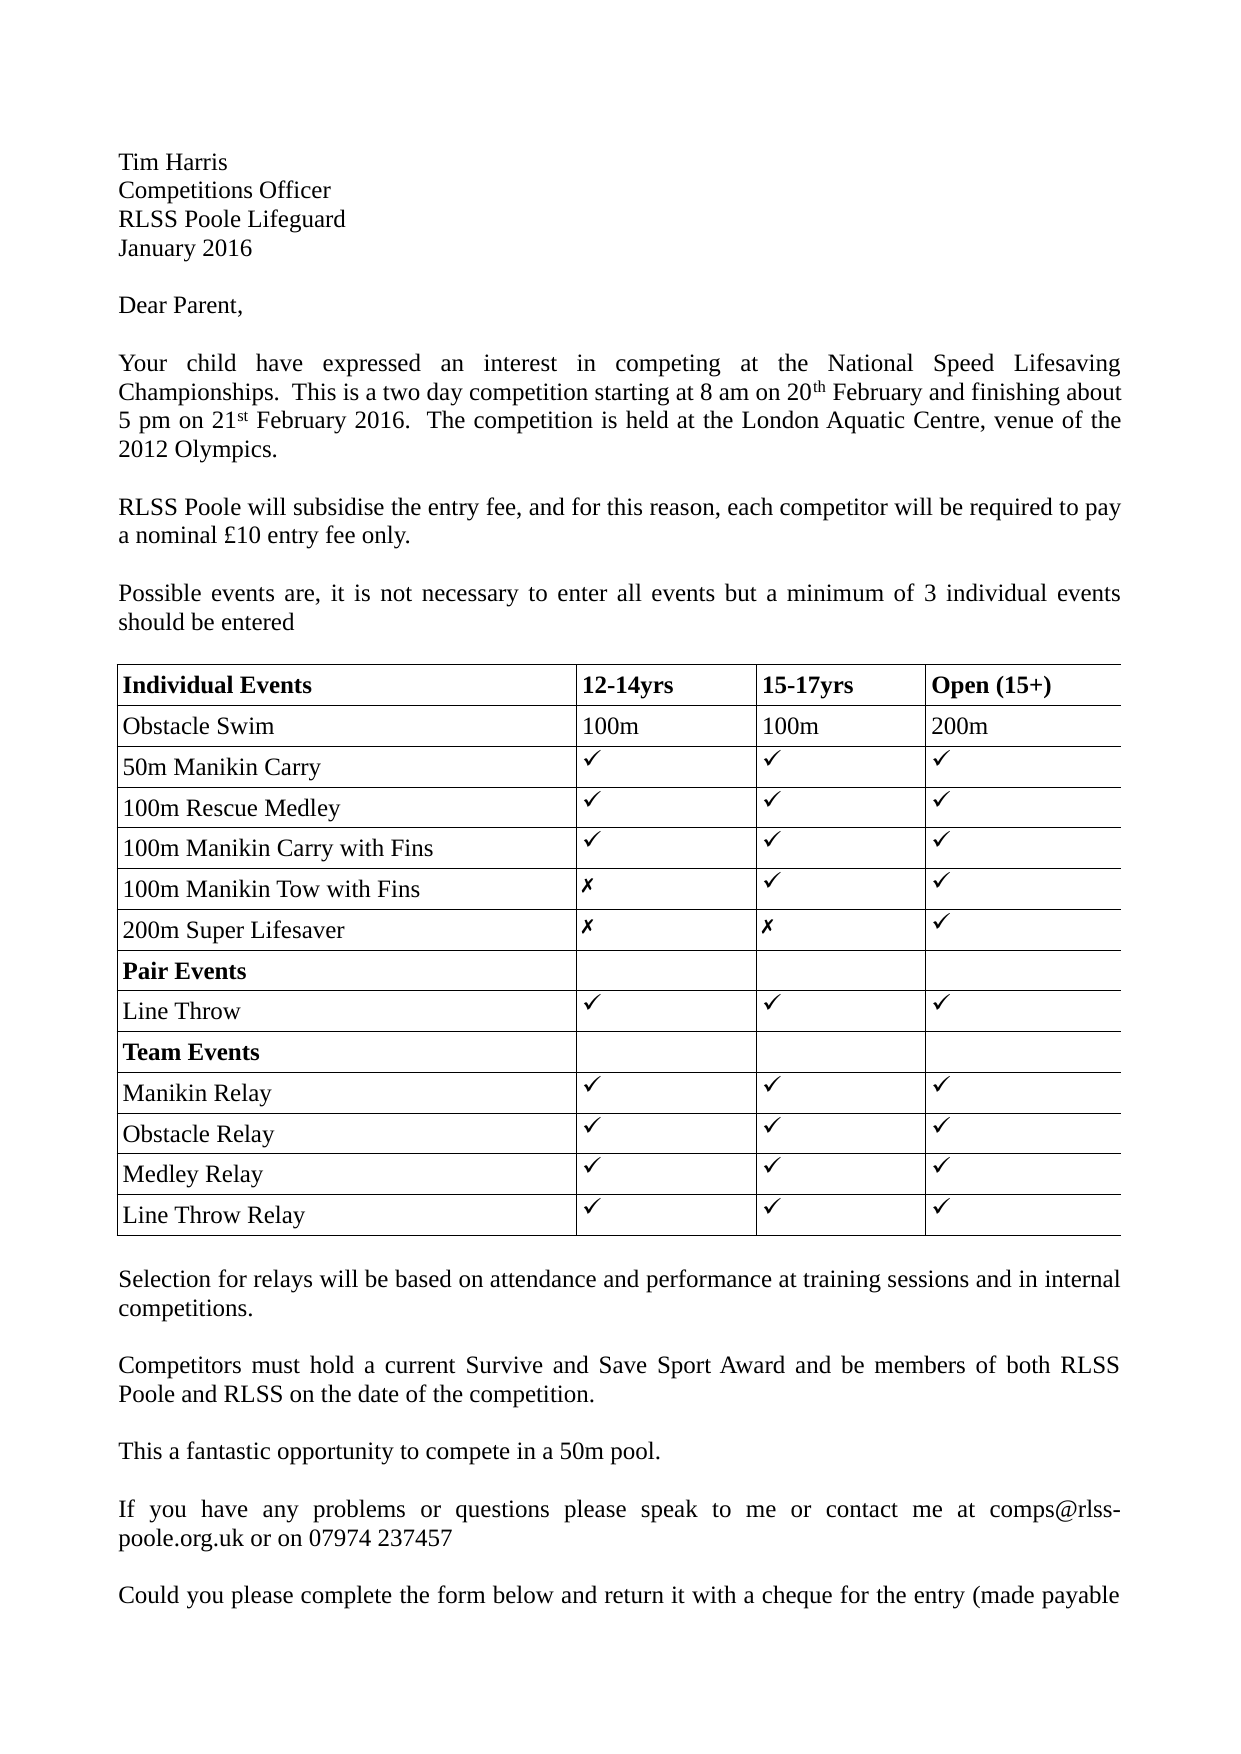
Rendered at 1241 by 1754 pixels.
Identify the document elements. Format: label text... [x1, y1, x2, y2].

table_cell  [757, 1073, 925, 1112]
table_header Individual Events [118, 665, 576, 705]
table_cell 50m Manikin Carry [118, 747, 576, 787]
text Dear Parent, [118, 291, 1122, 319]
table_cell [926, 1032, 1121, 1072]
text Could you please complete the form below and return it with a cheque for the entry (made payable [118, 1580, 1122, 1609]
table_cell  [926, 1154, 1121, 1194]
table_cell  [577, 910, 756, 949]
table_cell  [926, 910, 1121, 949]
text If you have any problems or questions please speak to me or contact me at comps@rlss-poole.org.uk or on 07974 237457 [118, 1494, 1122, 1551]
table_cell  [577, 1114, 756, 1153]
text This a fantastic opportunity to compete in a 50m pool. [118, 1436, 1122, 1465]
text Your child have expressed an interest in competing at the National Speed Lifesaving Championships. This is a two day competition starting at 8 am on 20th February and finishing about 5 pm on 21st February 2016. The competition is held at the London Aquatic Centre, venue of the 2012 Olympics. [118, 348, 1122, 463]
table_cell  [757, 1154, 925, 1194]
table_cell [577, 1032, 756, 1072]
table_cell  [577, 1073, 756, 1112]
table_header Open (15+) [926, 665, 1121, 705]
table_cell Line Throw Relay [118, 1195, 576, 1234]
table_cell  [926, 991, 1121, 1031]
table_cell [926, 951, 1121, 990]
table_cell [757, 951, 925, 990]
table_cell 200m Super Lifesaver [118, 910, 576, 949]
table_cell Obstacle Swim [118, 706, 576, 746]
table_cell [757, 1032, 925, 1072]
table_cell 100m Rescue Medley [118, 788, 576, 827]
table_header 12-14yrs [577, 665, 756, 705]
text January 2016 [118, 233, 1122, 262]
table_cell  [577, 828, 756, 868]
table_cell 100m Manikin Carry with Fins [118, 828, 576, 868]
table_cell 100m [577, 706, 756, 746]
text Competitions Officer [118, 176, 1122, 204]
table_cell Pair Events [118, 951, 576, 990]
table_cell Line Throw [118, 991, 576, 1031]
table_cell  [577, 1195, 756, 1234]
table_cell  [926, 1073, 1121, 1112]
table_cell  [757, 1114, 925, 1153]
table_cell 100m [757, 706, 925, 746]
table_cell  [577, 1154, 756, 1194]
table_cell [577, 951, 756, 990]
table_cell  [926, 1114, 1121, 1153]
table_cell Manikin Relay [118, 1073, 576, 1112]
table_cell 100m Manikin Tow with Fins [118, 869, 576, 909]
text RLSS Poole Lifeguard [118, 204, 1122, 233]
table_header 15-17yrs [757, 665, 925, 705]
table_cell Obstacle Relay [118, 1114, 576, 1153]
table_cell  [926, 869, 1121, 909]
table_cell  [926, 828, 1121, 868]
table_cell Team Events [118, 1032, 576, 1072]
text Possible events are, it is not necessary to enter all events but a minimum of 3 individual events should be entered [118, 578, 1122, 636]
table_cell  [577, 991, 756, 1031]
text Competitors must hold a current Survive and Save Sport Award and be members of both RLSS Poole and RLSS on the date of the competition. [118, 1350, 1122, 1408]
text RLSS Poole will subsidise the entry fee, and for this reason, each competitor will be required to pay a nominal £10 entry fee only. [118, 492, 1122, 549]
table_cell  [757, 910, 925, 949]
table_cell  [757, 869, 925, 909]
table_cell  [926, 788, 1121, 827]
table_cell  [757, 991, 925, 1031]
table_cell  [757, 1195, 925, 1234]
table_cell  [577, 788, 756, 827]
text Selection for relays will be based on attendance and performance at training sessions and in internal competitions. [118, 1264, 1122, 1321]
table_cell  [577, 869, 756, 909]
table_cell  [926, 747, 1121, 787]
table_cell  [577, 747, 756, 787]
table_cell Medley Relay [118, 1154, 576, 1194]
table_cell  [926, 1195, 1121, 1234]
table_cell  [757, 788, 925, 827]
table_cell  [757, 828, 925, 868]
table_cell  [757, 747, 925, 787]
table_cell 200m [926, 706, 1121, 746]
text Tim Harris [118, 147, 1122, 176]
